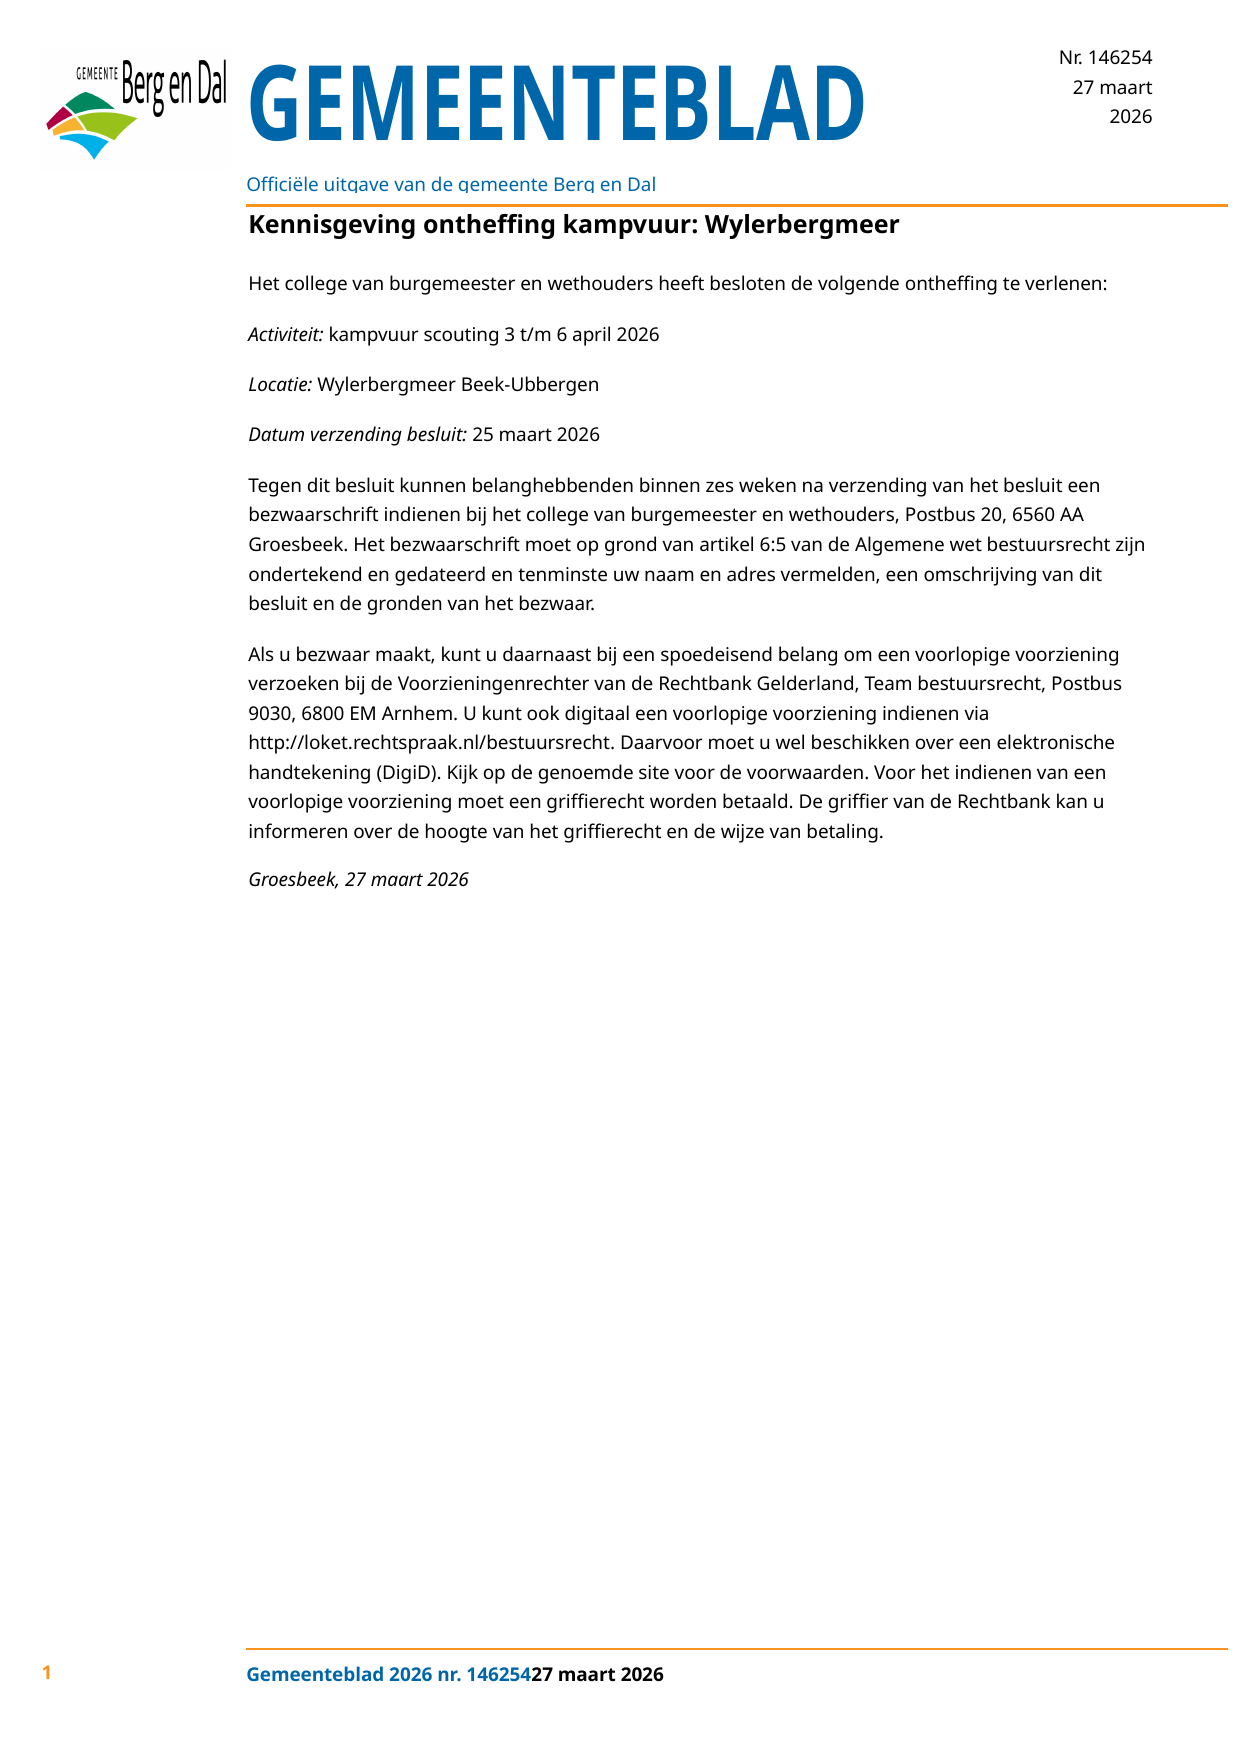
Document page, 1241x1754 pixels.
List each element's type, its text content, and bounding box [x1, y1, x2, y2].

text Locatie: Wylerbergmeer Beek-Ubbergen [248, 371, 1152, 397]
text Datum verzending besluit: 25 maart 2026 [248, 422, 1152, 447]
text Als u bezwaar maakt, kunt u daarnaast bij een spoedeisend belang om een voorlopige voorziening verzoeken bij de Voorzieningenrechter van de Rechtbank Gelderland, Team bestuursrecht, Postbus 9030, 6800 EM Arnhem. U kunt ook digitaal een voorlopige voorziening indienen via http://loket.rechtspraak.nl/bestuursrecht. Daarvoor moet u wel beschikken over een elektronische handtekening (DigiD). Kijk op de genoemde site voor de voorwaarden. Voor het indienen van een voorlopige voorziening moet een griffierecht worden betaald. De griffier van de Rechtbank kan u informeren over de hoogte van het griffierecht en de wijze van betaling. [248, 641, 1152, 844]
text Tegen dit besluit kunnen belanghebbenden binnen zes weken na verzending van het besluit een bezwaarschrift indienen bij het college van burgemeester en wethouders, Postbus 20, 6560 AA Groesbeek. Het bezwaarschrift moet op grond van artikel 6:5 van de Algemene wet bestuursrecht zijn ondertekend en gedateerd en tenminste uw naam en adres vermelden, een omschrijving van dit besluit en de gronden van het bezwaar. [248, 472, 1152, 616]
picture [41, 47, 231, 172]
text Kennisgeving ontheffing kampvuur: Wylerbergmeer [248, 207, 1152, 241]
text Groesbeek, 27 maart 2026 [248, 866, 1152, 892]
text Het college van burgemeester en wethouders heeft besloten de volgende ontheffing te verlenen: [248, 270, 1152, 296]
text Activiteit: kampvuur scouting 3 t/m 6 april 2026 [248, 321, 1152, 346]
